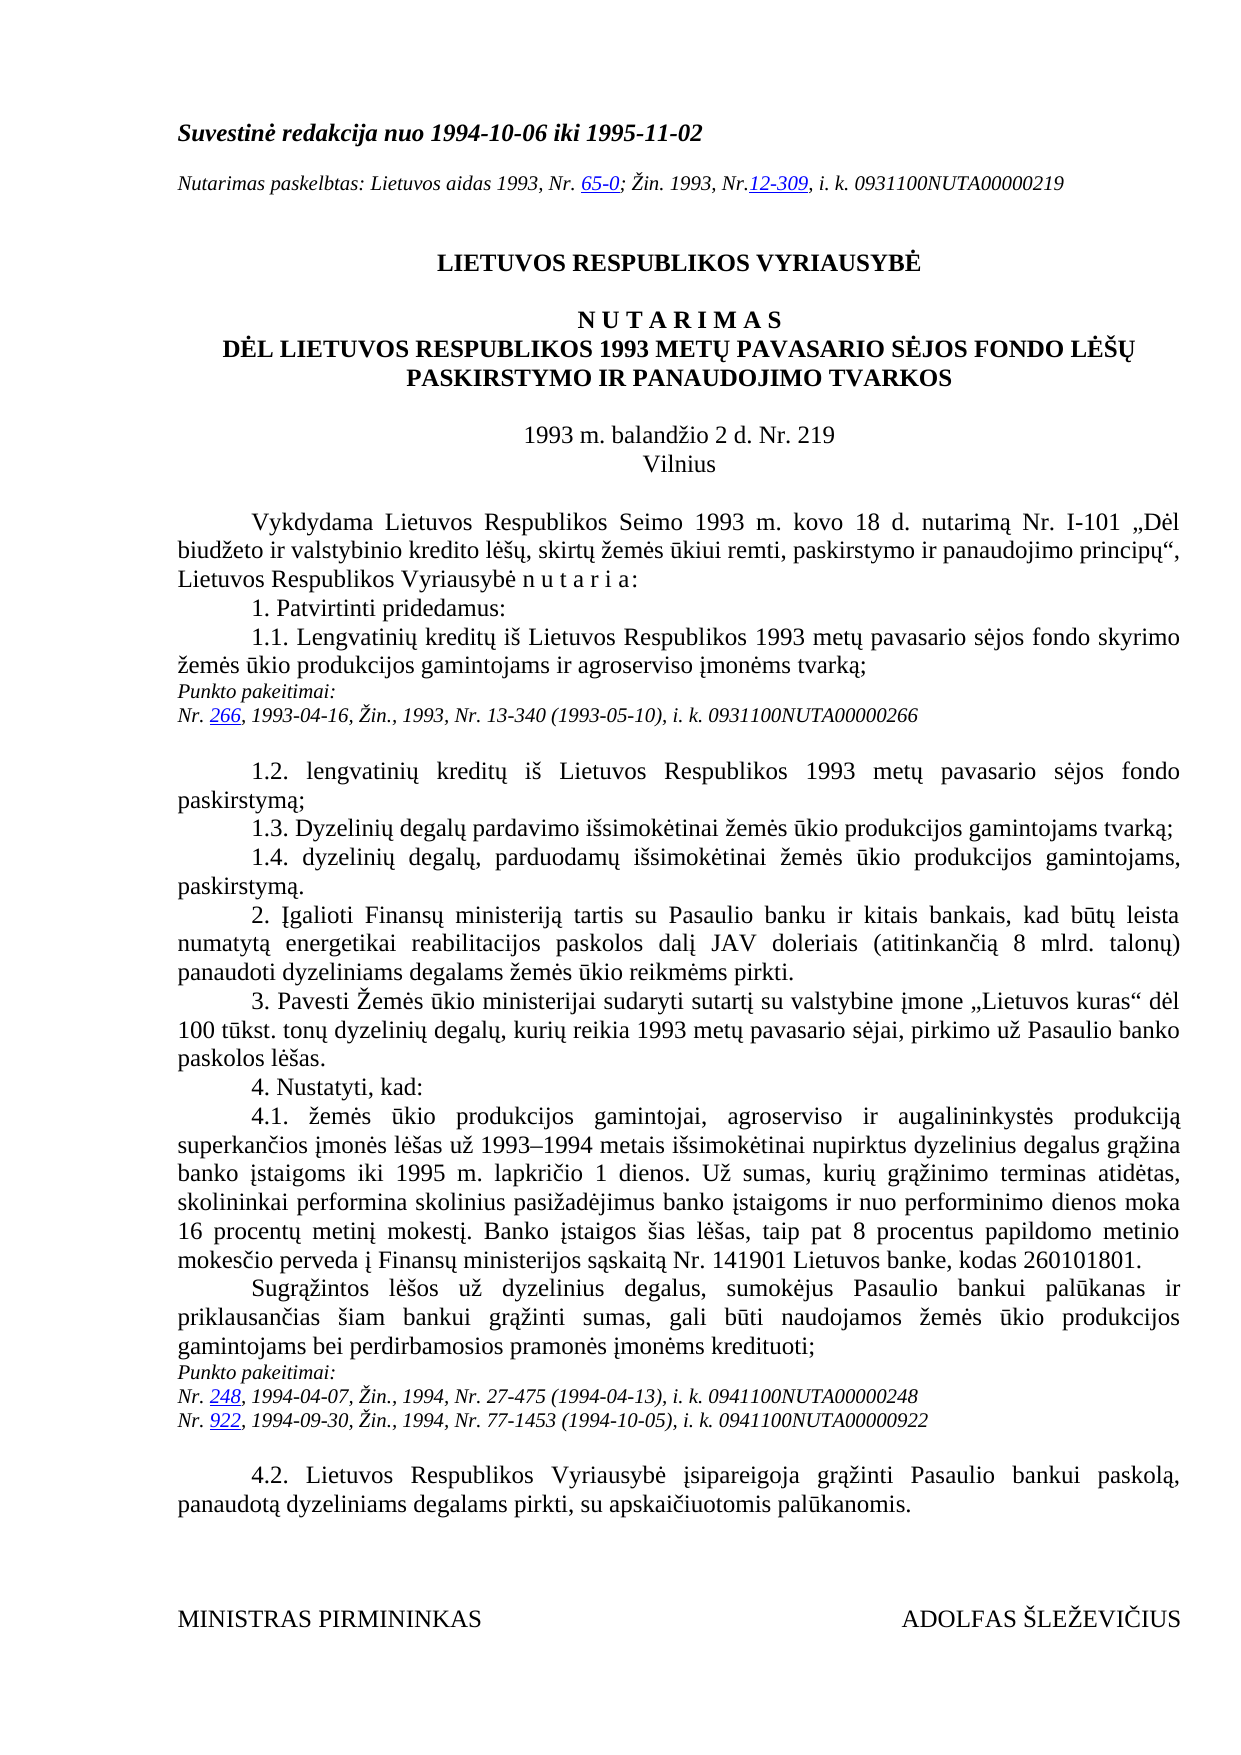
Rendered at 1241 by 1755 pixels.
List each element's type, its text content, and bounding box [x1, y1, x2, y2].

text LIETUVOS RESPUBLIKOS VYRIAUSYBĖ [177, 248, 1181, 277]
text 1.3. Dyzelinių degalų pardavimo išsimokėtinai žemės ūkio produkcijos gamintojams tvarką; [177, 813, 1181, 842]
text 4. Nustatyti, kad: [177, 1072, 1181, 1101]
text 4.2. Lietuvos Respublikos Vyriausybė įsipareigoja grąžinti Pasaulio bankui paskolą, panaudotą dyzeliniams degalams pirkti, su apskaičiuotomis palūkanomis. [177, 1461, 1181, 1518]
text 4.1. žemės ūkio produkcijos gamintojai, agroserviso ir augalininkystės produkciją superkančios įmonės lėšas už 1993–1994 metais išsimokėtinai nupirktus dyzelinius degalus grąžina banko įstaigoms iki 1995 m. lapkričio 1 dienos. Už sumas, kurių grąžinimo terminas atidėtas, skolininkai performina skolinius pasižadėjimus banko įstaigoms ir nuo performinimo dienos moka 16 procentų metinį mokestį. Banko įstaigos šias lėšas, taip pat 8 procentus papildomo metinio mokesčio perveda į Finansų ministerijos sąskaitą Nr. 141901 Lietuvos banke, kodas 260101801. [177, 1101, 1181, 1273]
text 1.2. lengvatinių kreditų iš Lietuvos Respublikos 1993 metų pavasario sėjos fondo paskirstymą; [177, 756, 1181, 813]
text Nr. 922, 1994-09-30, Žin., 1994, Nr. 77-1453 (1994-10-05), i. k. 0941100NUTA00000922 [177, 1408, 1181, 1432]
text Sugrąžintos lėšos už dyzelinius degalus, sumokėjus Pasaulio bankui palūkanas ir priklausančias šiam bankui grąžinti sumas, gali būti naudojamos žemės ūkio produkcijos gamintojams bei perdirbamosios pramonės įmonėms kredituoti; [177, 1273, 1181, 1360]
text Vykdydama Lietuvos Respublikos Seimo 1993 m. kovo 18 d. nutarimą Nr. I-101 „Dėl biudžeto ir valstybinio kredito lėšų, skirtų žemės ūkiui remti, paskirstymo ir panaudojimo principų“, Lietuvos Respublikos Vyriausybė nutaria: [177, 507, 1181, 593]
text 1993 m. balandžio 2 d. Nr. 219 [177, 420, 1181, 449]
text Nutarimas paskelbtas: Lietuvos aidas 1993, Nr. 65-0; Žin. 1993, Nr.12-309, i. k. 0931100NUTA00000219 [177, 171, 1181, 195]
text Nr. 248, 1994-04-07, Žin., 1994, Nr. 27-475 (1994-04-13), i. k. 0941100NUTA00000248 [177, 1384, 1181, 1408]
text Punkto pakeitimai: [177, 1360, 1181, 1384]
text 1. Patvirtinti pridedamus: [177, 593, 1181, 622]
text 2. Įgalioti Finansų ministeriją tartis su Pasaulio banku ir kitais bankais, kad būtų leista numatytą energetikai reabilitacijos paskolos dalį JAV doleriais (atitinkančią 8 mlrd. talonų) panaudoti dyzeliniams degalams žemės ūkio reikmėms pirkti. [177, 900, 1181, 986]
text DĖL LIETUVOS RESPUBLIKOS 1993 METŲ PAVASARIO SĖJOS FONDO LĖŠŲ PASKIRSTYMO IR PANAUDOJIMO TVARKOS [177, 334, 1181, 392]
text 3. Pavesti Žemės ūkio ministerijai sudaryti sutartį su valstybine įmone „Lietuvos kuras“ dėl 100 tūkst. tonų dyzelinių degalų, kurių reikia 1993 metų pavasario sėjai, pirkimo už Pasaulio banko paskolos lėšas. [177, 986, 1181, 1072]
text Nr. 266, 1993-04-16, Žin., 1993, Nr. 13-340 (1993-05-10), i. k. 0931100NUTA00000266 [177, 703, 1181, 727]
text Vilnius [177, 449, 1181, 478]
text Suvestinė redakcija nuo 1994-10-06 iki 1995-11-02 [177, 118, 1181, 147]
text MINISTRAS PIRMININKAS ADOLFAS ŠLEŽEVIČIUS [177, 1604, 1181, 1633]
text N U T A R I M A S [177, 305, 1181, 334]
text 1.1. Lengvatinių kreditų iš Lietuvos Respublikos 1993 metų pavasario sėjos fondo skyrimo žemės ūkio produkcijos gamintojams ir agroserviso įmonėms tvarką; [177, 622, 1181, 679]
text Punkto pakeitimai: [177, 679, 1181, 703]
text 1.4. dyzelinių degalų, parduodamų išsimokėtinai žemės ūkio produkcijos gamintojams, paskirstymą. [177, 842, 1181, 900]
